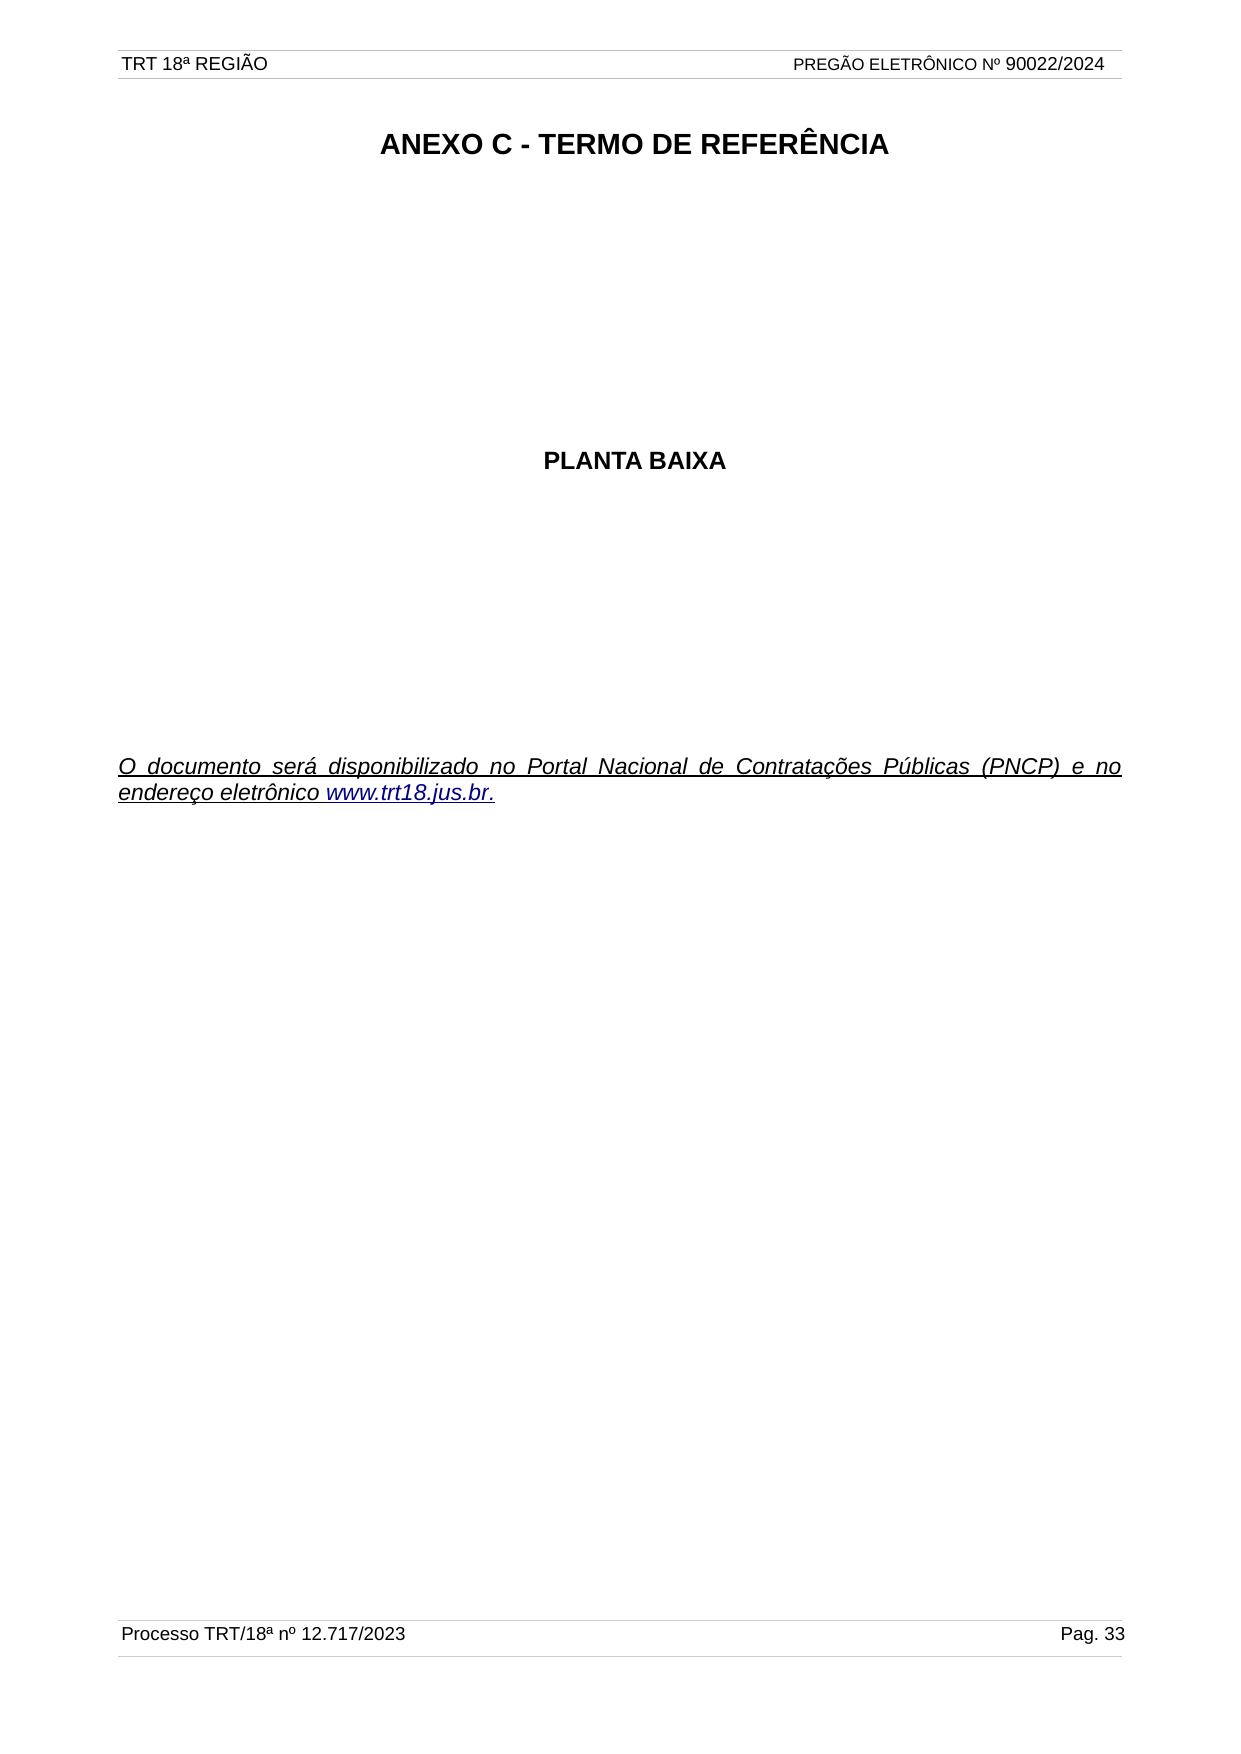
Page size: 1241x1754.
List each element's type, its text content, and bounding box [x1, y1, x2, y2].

text endereço eletrônico www.trt18.jus.br. [118, 777, 1122, 805]
text PLANTA BAIXA [148, 446, 1122, 475]
text O documento será disponibilizado no Portal Nacional de Contratações Públicas (PNCP) e no [118, 753, 1122, 775]
text ANEXO C - TERMO DE REFERÊNCIA [148, 127, 1122, 161]
